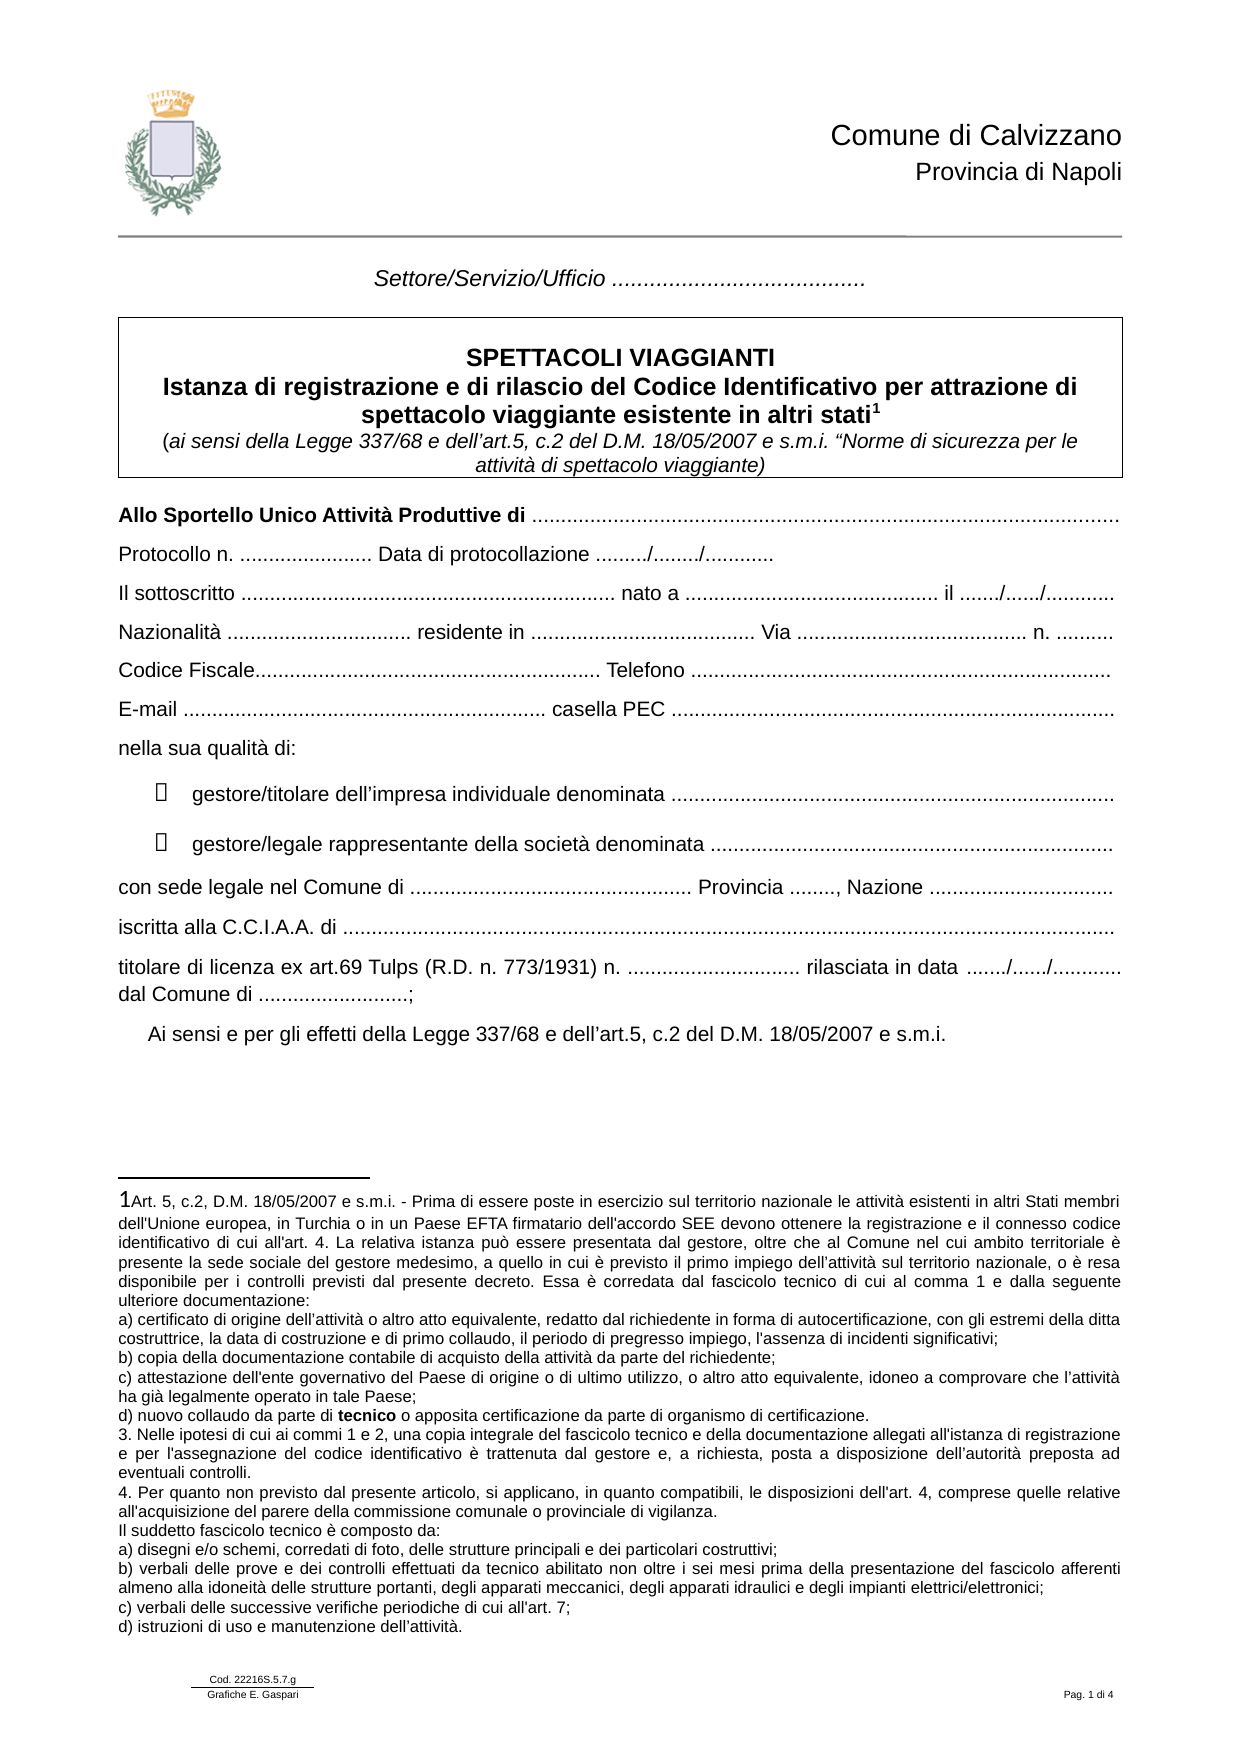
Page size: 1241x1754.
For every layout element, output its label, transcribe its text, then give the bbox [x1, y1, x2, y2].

text nella sua qualità di: [118, 736, 1122, 760]
text Ai sensi e per gli effetti della Legge 337/68 e dell’art.5, c.2 del D.M. 18/05/2007 e s.m.i. [118, 1022, 1122, 1046]
text E-mail ............................................................... casella PEC ............................................................................. [118, 697, 1122, 721]
text Codice Fiscale............................................................ Telefono ......................................................................... [118, 658, 1122, 682]
text con sede legale nel Comune di ................................................. Provincia ........, Nazione ................................ [118, 875, 1122, 899]
text  gestore/titolare dell’impresa individuale denominata ............................................................................. [153, 775, 1122, 809]
picture [122, 87, 224, 219]
text Settore/Servizio/Ufficio ........................................ [118, 265, 1122, 291]
text Comune di Calvizzano [224, 118, 1122, 152]
text iscritta alla C.C.I.A.A. di ...................................................................................................................................... [118, 915, 1122, 939]
text Protocollo n. ....................... Data di protocollazione ........./......../............ [118, 542, 1122, 566]
text  gestore/legale rappresentante della società denominata ...................................................................... [153, 825, 1122, 859]
text Allo Sportello Unico Attività Produttive di [118, 503, 1122, 527]
text titolare di licenza ex art.69 Tulps (R.D. n. 773/1931) n. .............................. rilasciata in data ......./....../............ dal Comune di ..........................; [118, 955, 1122, 1006]
text Provincia di Napoli [224, 157, 1122, 185]
text Il sottoscritto ................................................................. nato a ............................................ il ......./....../............ [118, 581, 1122, 604]
table_header SPETTACOLI VIAGGIANTI Istanza di registrazione e di rilascio del Codice Identificativo per attrazione di spettacolo viaggiante esistente in altri stati (ai sensi della Legge 337/68 e dell’art.5, c.2 del D.M. 18/05/2007 e s.m.i. “Norme di sicurezza per le attività di spettacolo viaggiante) [119, 318, 1122, 477]
text Nazionalità ................................ residente in ....................................... Via ........................................ n. .......... [118, 619, 1122, 643]
